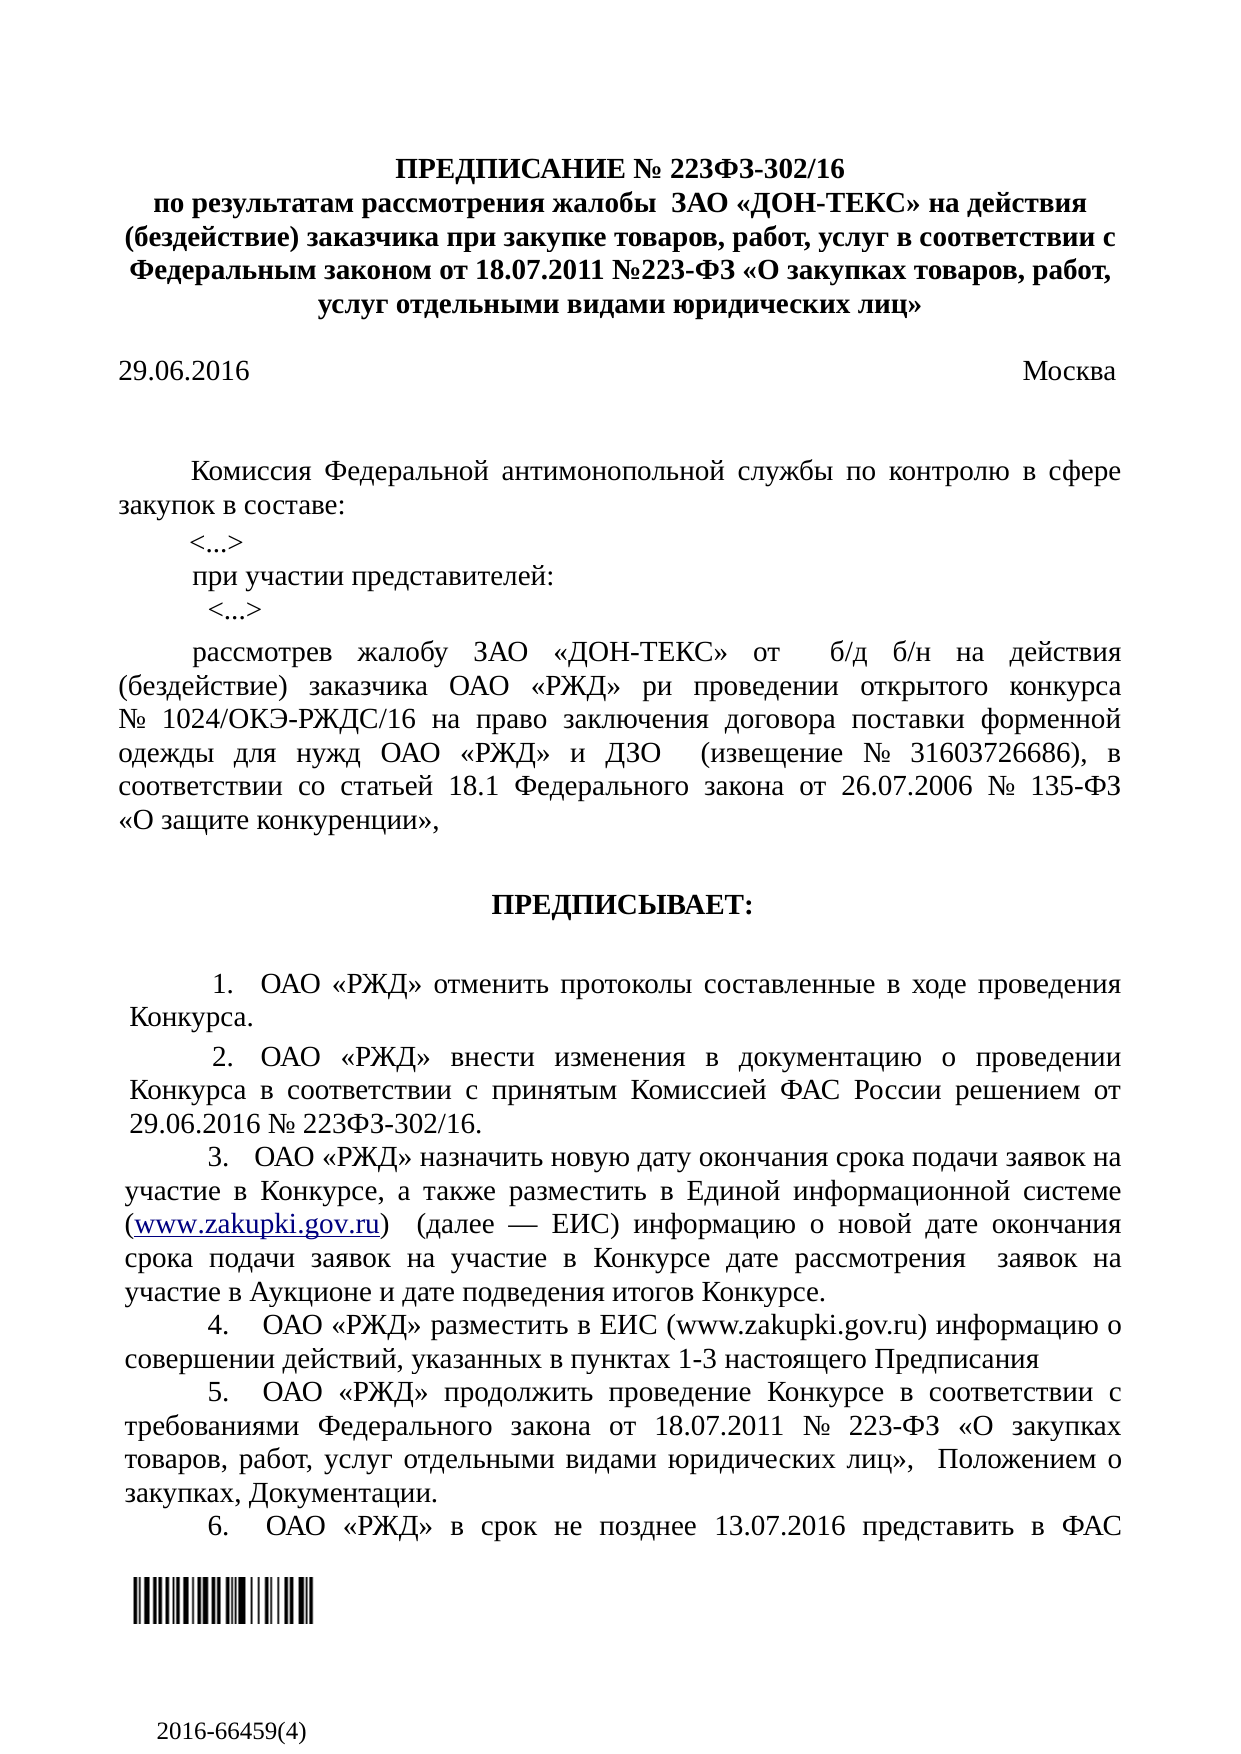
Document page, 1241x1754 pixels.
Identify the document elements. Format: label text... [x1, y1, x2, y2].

text <...> [118, 527, 1122, 558]
text ПРЕДПИСАНИЕ № 223ФЗ-302/16 [118, 152, 1122, 185]
text при участии представителей: [118, 558, 1122, 592]
list ОАО «РЖД» в срок не позднее 13.07.2016 представить в ФАС [127, 1508, 1122, 1542]
list ОАО «РЖД» продолжить проведение Конкурсе в соответствии с требованиями Федерального закона от 18.07.2011 № 223-ФЗ «О закупках товаров, работ, услуг отдельными видами юридических лиц», Положением о закупках, Документации. [124, 1374, 1122, 1508]
text рассмотрев жалобу ЗАО «ДОН-ТЕКС» от б/д б/н на действия (бездействие) заказчика ОАО «РЖД» ри проведении открытого конкурса № 1024/ОКЭ-РЖДС/16 на право заключения договора поставки форменной одежды для нужд ОАО «РЖД» и ДЗО (извещение № 31603726686), в соответствии со статьей 18.1 Федерального закона от 26.07.2006 № 135-ФЗ «О защите конкуренции», [118, 634, 1122, 836]
list ОАО «РЖД» внести изменения в документацию о проведении Конкурса в соответствии с принятым Комиссией ФАС России решением от 29.06.2016 № 223ФЗ-302/16. [129, 1039, 1122, 1139]
text по результатам рассмотрения жалобы ЗАО «ДОН-ТЕКС» на действия (бездействие) заказчика при закупке товаров, работ, услуг в соответствии с Федеральным законом от 18.07.2011 №223-ФЗ «О закупках товаров, работ, услуг отдельными видами юридических лиц» [118, 185, 1122, 319]
text 29.06.2016 Москва [118, 353, 1122, 386]
picture [118, 1577, 331, 1624]
text Комиссия Федеральной антимонопольной службы по контролю в сфере закупок в составе: [118, 453, 1122, 521]
list ОАО «РЖД» отменить протоколы составленные в ходе проведения Конкурса. [129, 966, 1122, 1033]
text <...> [118, 592, 1122, 626]
list ОАО «РЖД» назначить новую дату окончания срока подачи заявок на участие в Конкурсе, а также разместить в Единой информационной системе (www.zakupki.gov.ru) (далее — ЕИС) информацию о новой дате окончания срока подачи заявок на участие в Конкурсе дате рассмотрения заявок на участие в Аукционе и дате подведения итогов Конкурсе. [124, 1139, 1122, 1307]
list ОАО «РЖД» разместить в ЕИС (www.zakupki.gov.ru) информацию о совершении действий, указанных в пунктах 1-3 настоящего Предписания [124, 1307, 1122, 1374]
text ПРЕДПИСЫВАЕТ: [123, 887, 1122, 921]
